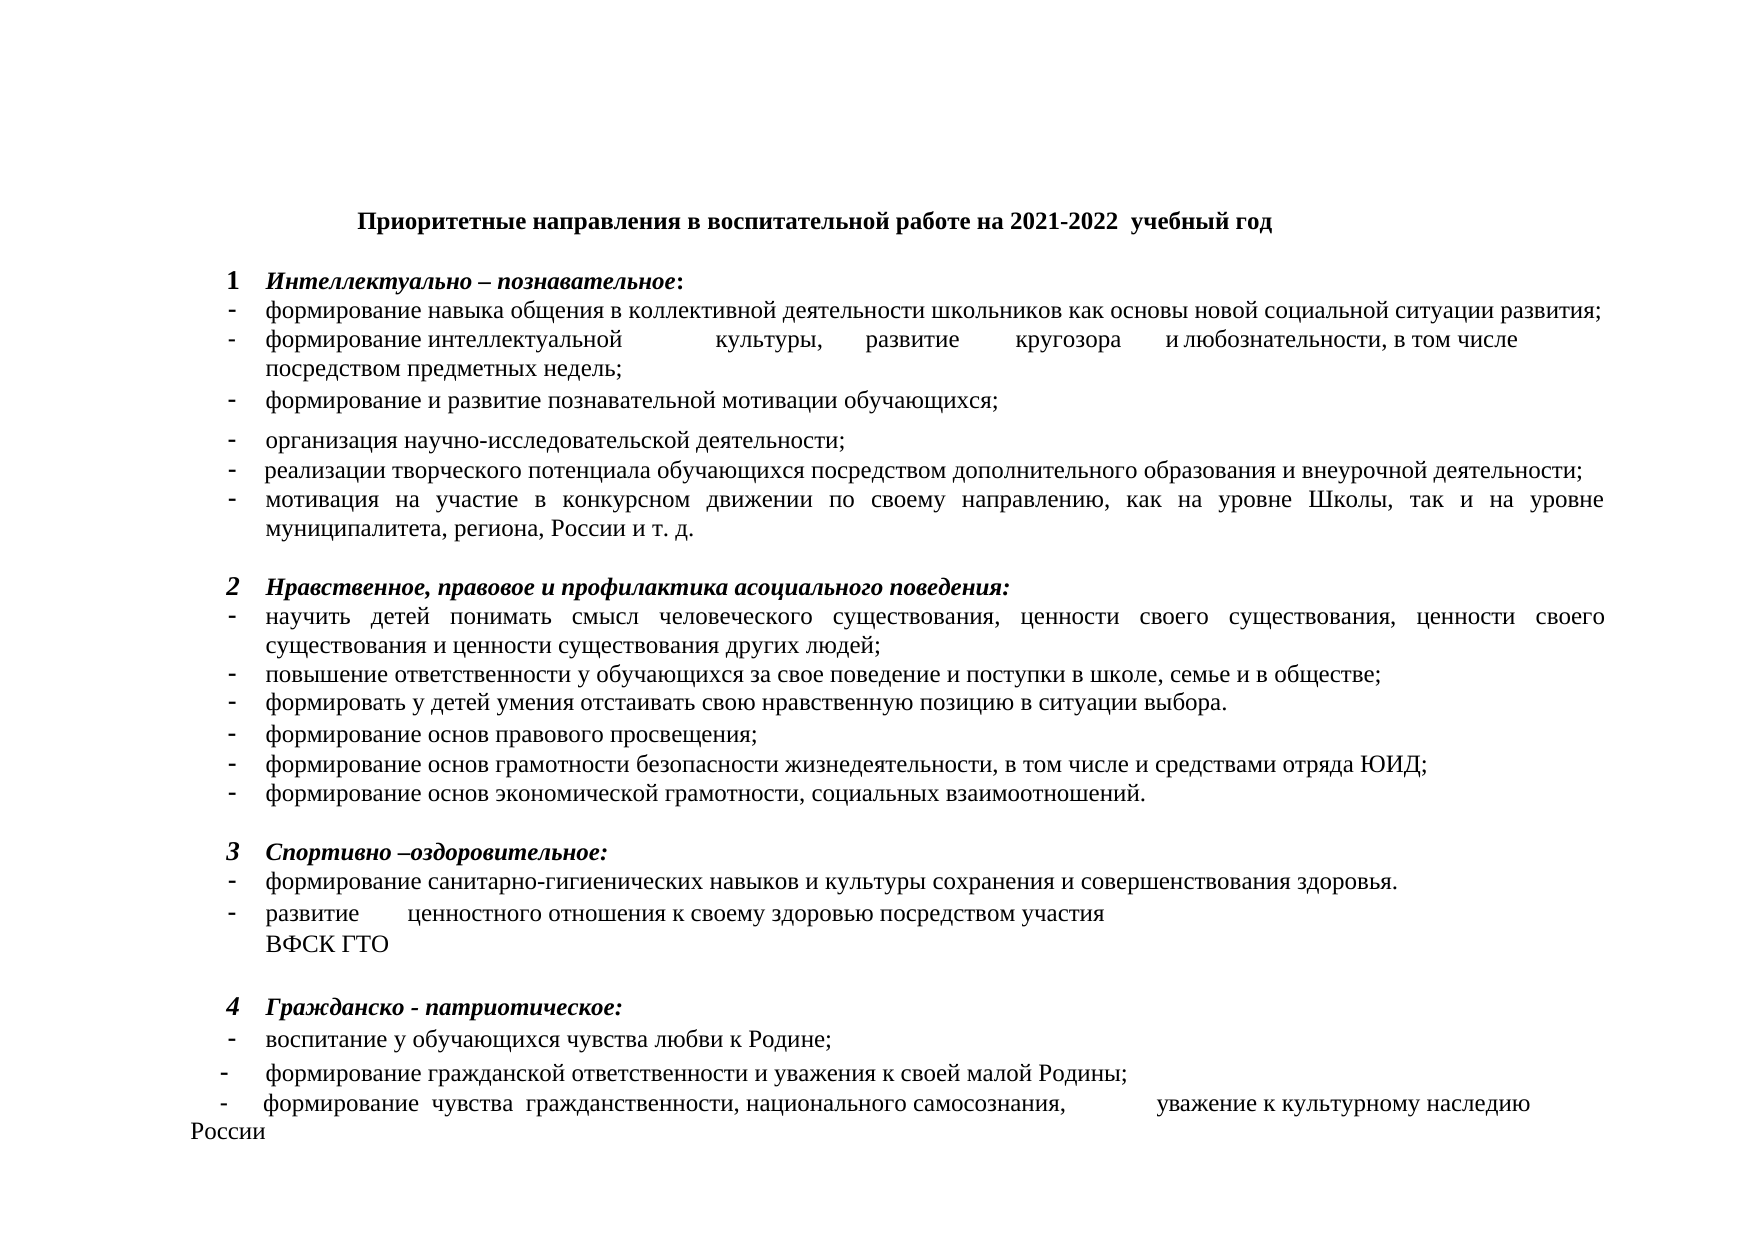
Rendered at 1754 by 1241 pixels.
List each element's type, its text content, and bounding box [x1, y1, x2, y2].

subtitle Нравственное, правовое и профилактика асоциального поведения: [226, 571, 1636, 601]
subtitle Гражданско - патриотическое: [226, 991, 1636, 1022]
list формирование чувства гражданственности, национального самосознания, уважение к культурному наследию России [190, 1088, 1606, 1145]
list формирование основ грамотности безопасности жизнедеятельности, в том числе и средствами отряда ЮИД; [228, 749, 1606, 778]
list формирование санитарно-гигиенических навыков и культуры сохранения и совершенствования здоровья. [228, 867, 1606, 895]
list Интеллектуально – познавательное: [226, 264, 1612, 295]
list реализации творческого потенциала обучающихся посредством дополнительного образования и внеурочной деятельности; [228, 455, 1613, 484]
text ВФСК ГТО [265, 928, 1636, 959]
list формирование и развитие познавательной мотивации обучающихся; [228, 382, 1636, 415]
list формирование основ правового просвещения; [228, 716, 1636, 749]
list развитие ценностного отношения к своему здоровью посредством участия [228, 895, 1636, 928]
list формировать у детей умения отстаивать свою нравственную позицию в ситуации выбора. [228, 688, 1606, 716]
list формирование основ экономической грамотности, социальных взаимоотношений. [228, 778, 1606, 806]
list повышение ответственности у обучающихся за свое поведение и поступки в школе, семье и в обществе; [228, 659, 1606, 688]
subtitle Приоритетные направления в воспитательной работе на 2021-2022 учебный год [357, 206, 1451, 235]
list научить детей понимать смысл человеческого существования, ценности своего существования, ценности своего существования и ценности существования других людей; [228, 601, 1607, 659]
list формирование гражданской ответственности и уважения к своей малой Родины; [220, 1054, 1636, 1088]
list формирование интеллектуальной культуры, развитие кругозора и любознательности, в том числе посредством предметных недель; [228, 324, 1583, 382]
list мотивация на участие в конкурсном движении по своему направлению, как на уровне Школы, так и на уровне муниципалитета, региона, России и т. д. [228, 484, 1606, 541]
list организация научно-исследовательской деятельности; [228, 422, 1636, 455]
list воспитание у обучающихся чувства любви к Родине; [228, 1022, 1636, 1054]
subtitle Спортивно –оздоровительное: [226, 836, 1636, 867]
list формирование навыка общения в коллективной деятельности школьников как основы новой социальной ситуации развития; [228, 295, 1606, 324]
